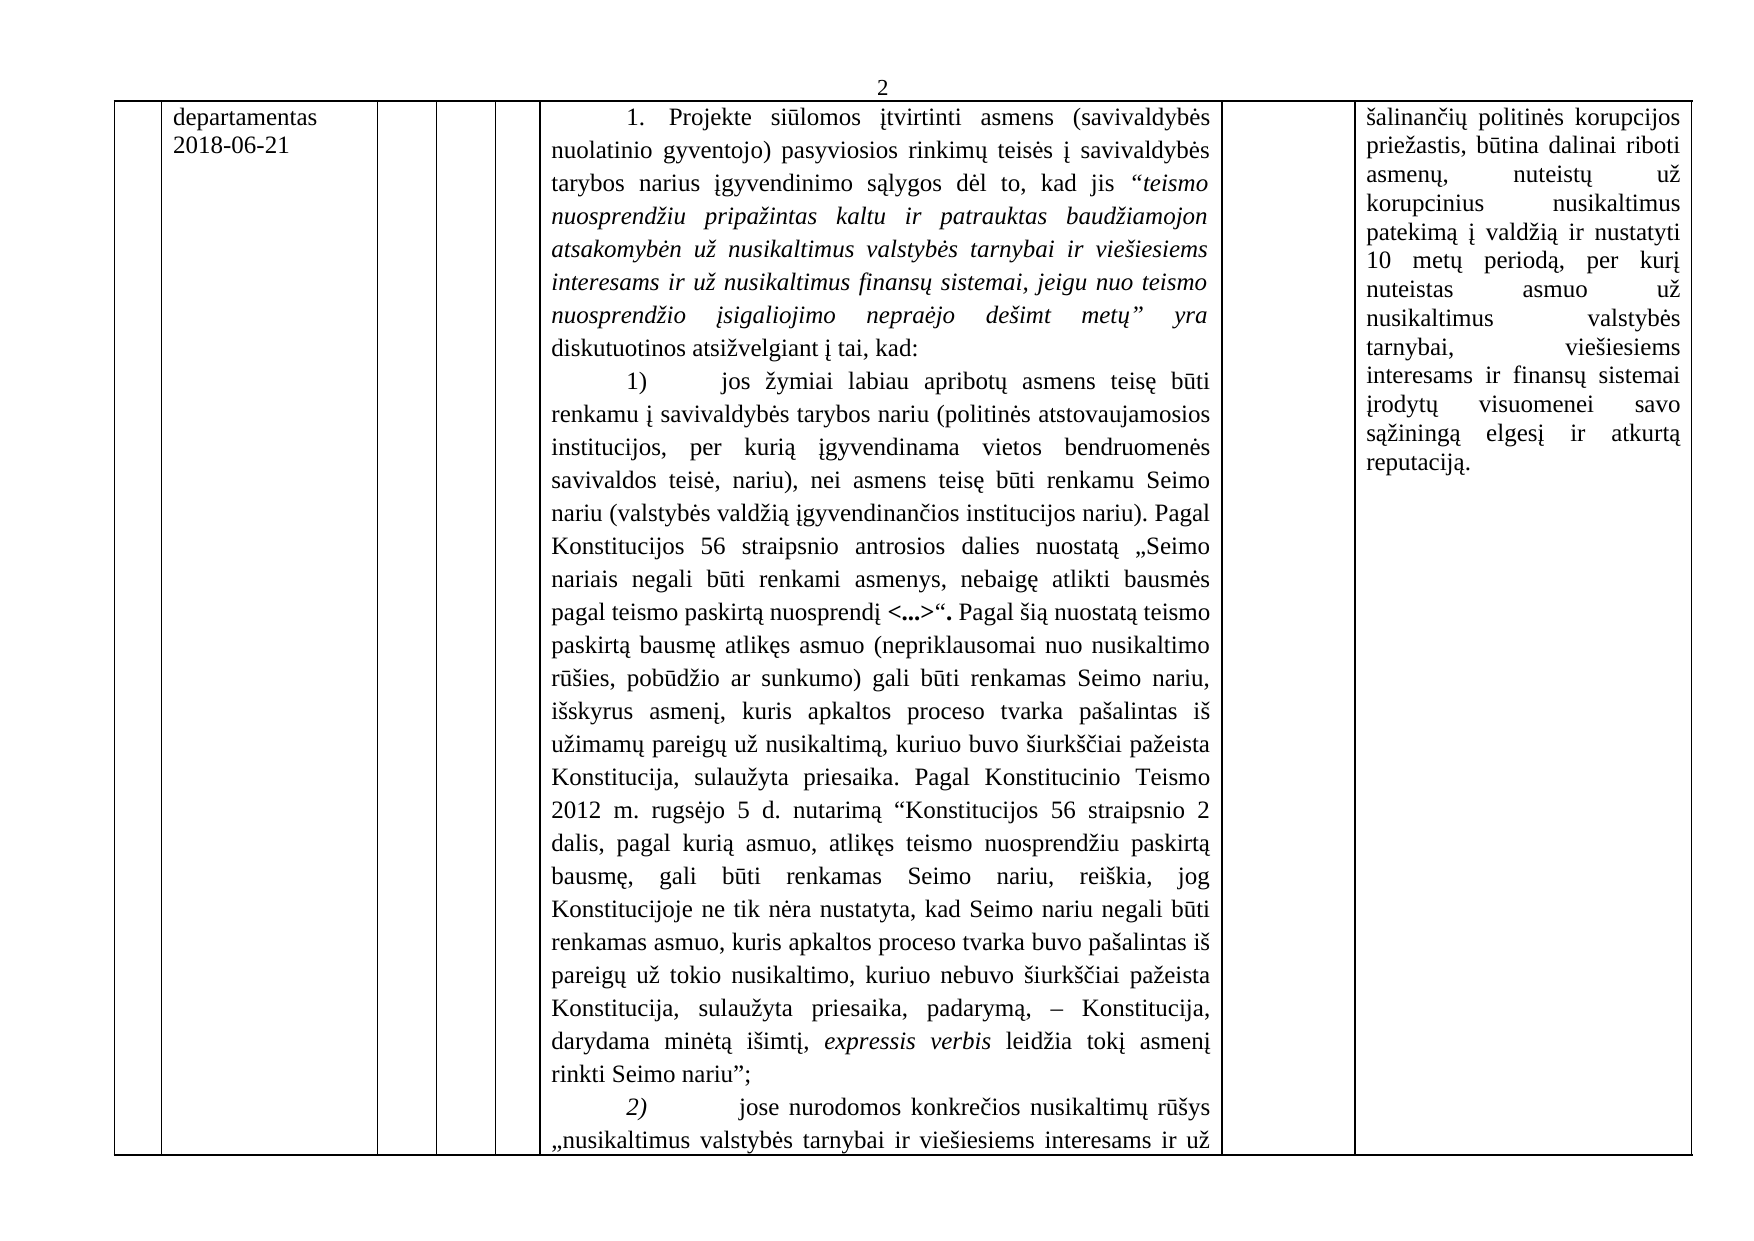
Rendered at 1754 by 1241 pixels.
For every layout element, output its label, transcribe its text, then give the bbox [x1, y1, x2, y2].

table_cell [115, 102, 161, 1154]
table_cell [378, 102, 436, 1154]
table_cell [1223, 102, 1354, 1154]
table_cell departamentas 2018-06-21 [162, 102, 377, 1154]
table_cell [437, 102, 495, 1154]
table_cell šalinančių politinės korupcijos priežastis, būtina dalinai riboti asmenų, nuteistų už korupcinius nusikaltimus patekimą į valdžią ir nustatyti 10 metų periodą, per kurį nuteistas asmuo už nusikaltimus valstybės tarnybai, viešiesiems interesams ir finansų sistemai įrodytų visuomenei savo sąžiningą elgesį ir atkurtą reputaciją. [1356, 102, 1691, 1154]
table_cell [496, 102, 539, 1154]
table_cell 1. Projekte siūlomos įtvirtinti asmens (savivaldybės nuolatinio gyventojo) pasyviosios rinkimų teisės į savivaldybės tarybos narius įgyvendinimo sąlygos dėl to, kad jis “teismo nuosprendžiu pripažintas kaltu ir patrauktas baudžiamojon atsakomybėn už nusikaltimus valstybės tarnybai ir viešiesiems interesams ir už nusikaltimus finansų sistemai, jeigu nuo teismo nuosprendžio įsigaliojimo nepraėjo dešimt metų” yra diskutuotinos atsižvelgiant į tai, kad: 1) jos žymiai labiau apribotų asmens teisę būti renkamu į savivaldybės tarybos nariu (politinės atstovaujamosios institucijos, per kurią įgyvendinama vietos bendruomenės savivaldos teisė, nariu), nei asmens teisę būti renkamu Seimo nariu (valstybės valdžią įgyvendinančios institucijos nariu). Pagal Konstitucijos 56 straipsnio antrosios dalies nuostatą „Seimo nariais negali būti renkami asmenys, nebaigę atlikti bausmės pagal teismo paskirtą nuosprendį <...>“. Pagal šią nuostatą teismo paskirtą bausmę atlikęs asmuo (nepriklausomai nuo nusikaltimo rūšies, pobūdžio ar sunkumo) gali būti renkamas Seimo nariu, išskyrus asmenį, kuris apkaltos proceso tvarka pašalintas iš užimamų pareigų už nusikaltimą, kuriuo buvo šiurkščiai pažeista Konstitucija, sulaužyta priesaika. Pagal Konstitucinio Teismo 2012 m. rugsėjo 5 d. nutarimą “Konstitucijos 56 straipsnio 2 dalis, pagal kurią asmuo, atlikęs teismo nuosprendžiu paskirtą bausmę, gali būti renkamas Seimo nariu, reiškia, jog Konstitucijoje ne tik nėra nustatyta, kad Seimo nariu negali būti renkamas asmuo, kuris apkaltos proceso tvarka buvo pašalintas iš pareigų už tokio nusikaltimo, kuriuo nebuvo šiurkščiai pažeista Konstitucija, sulaužyta priesaika, padarymą, – Konstitucija, darydama minėtą išimtį, expressis verbis leidžia tokį asmenį rinkti Seimo nariu”; 2) jose nurodomos konkrečios nusikaltimų rūšys „nusikaltimus valstybės tarnybai ir viešiesiems interesams ir už [541, 102, 1221, 1154]
